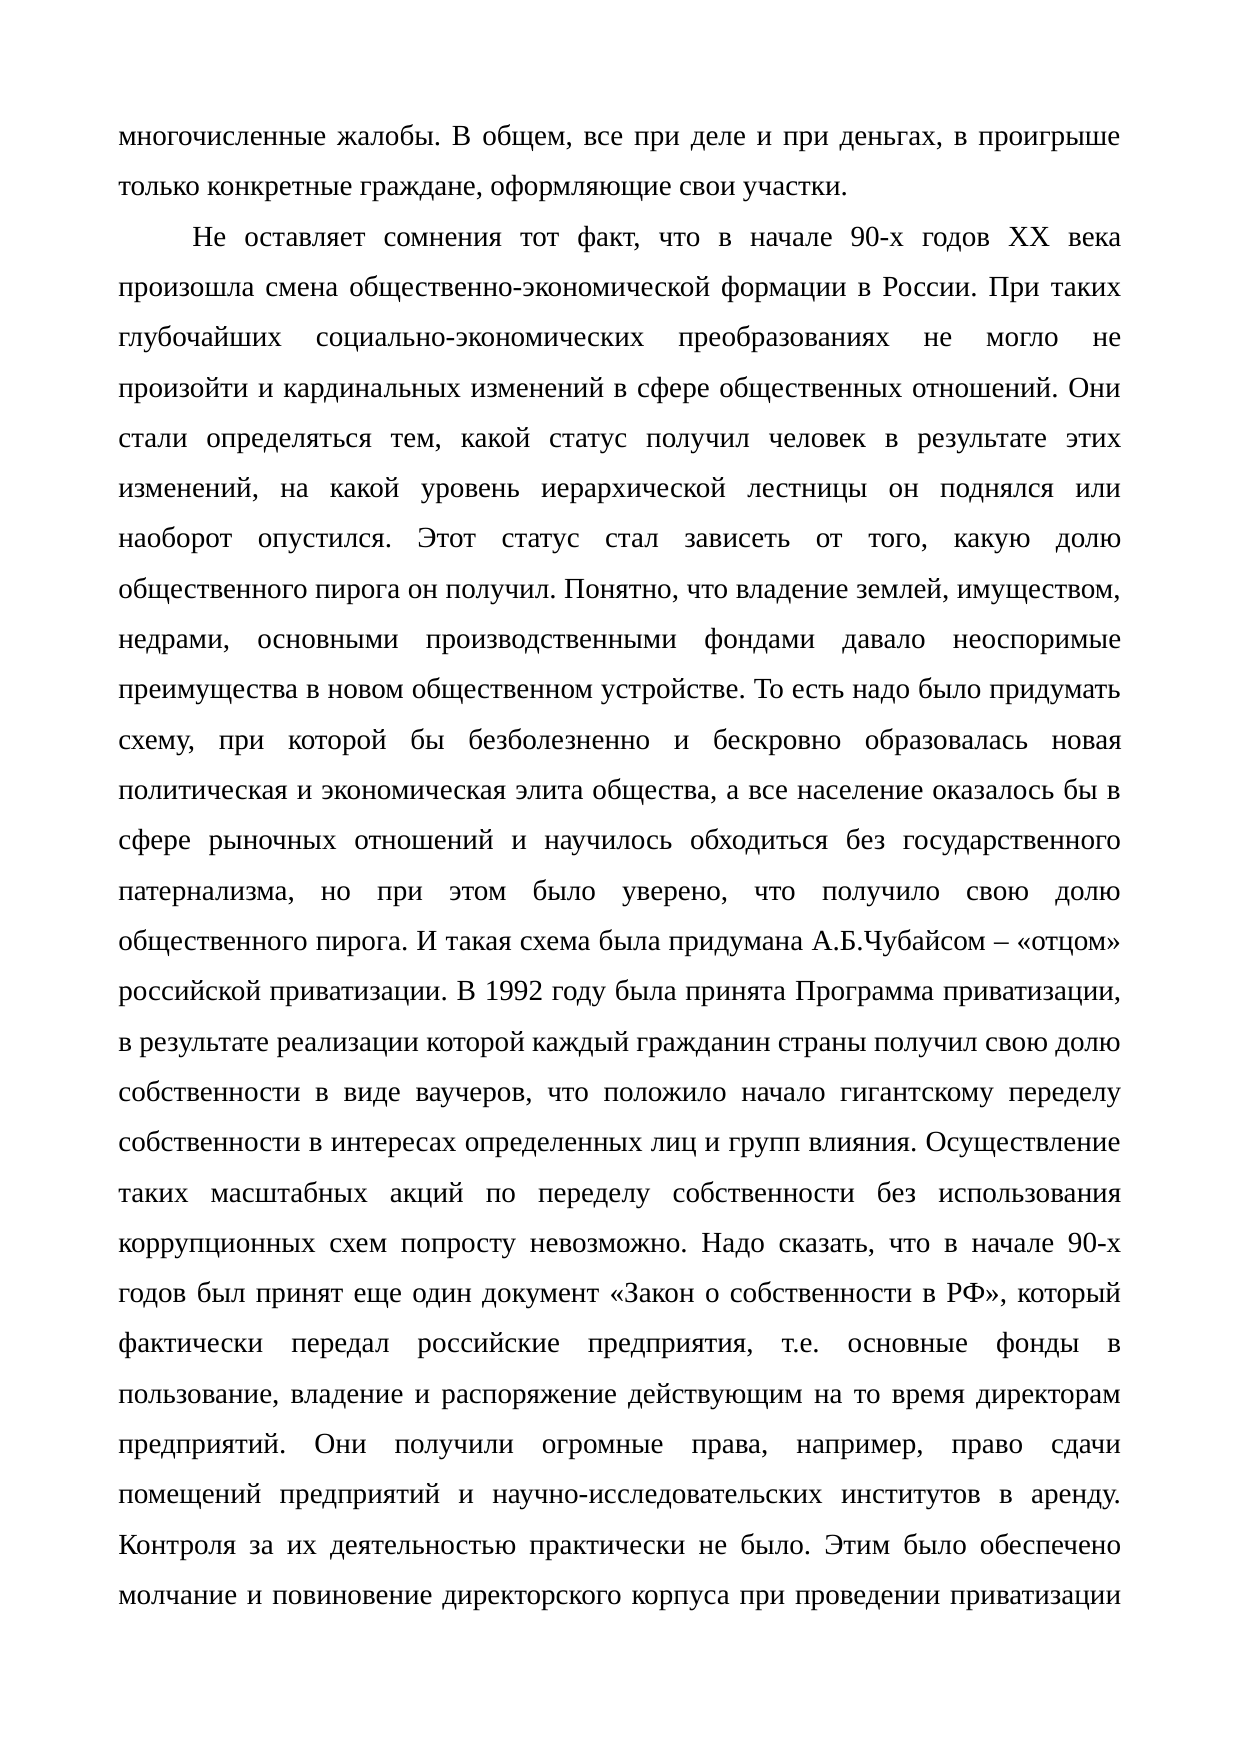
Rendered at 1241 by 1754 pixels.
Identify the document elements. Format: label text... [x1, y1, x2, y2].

text Не оставляет сомнения тот факт, что в начале 90-х годов ХХ века произошла смена общественно-экономической формации в России. При таких глубочайших социально-экономических преобразованиях не могло не произойти и кардинальных изменений в сфере общественных отношений. Они стали определяться тем, какой статус получил человек в результате этих изменений, на какой уровень иерархической лестницы он поднялся или наоборот опустился. Этот статус стал зависеть от того, какую долю общественного пирога он получил. Понятно, что владение землей, имуществом, недрами, основными производственными фондами давало неоспоримые преимущества в новом общественном устройстве. То есть надо было придумать схему, при которой бы безболезненно и бескровно образовалась новая политическая и экономическая элита общества, а все население оказалось бы в сфере рыночных отношений и научилось обходиться без государственного патернализма, но при этом было уверено, что получило свою долю общественного пирога. И такая схема была придумана А.Б.Чубайсом – «отцом» российской приватизации. В 1992 году была принята Программа приватизации, в результате реализации которой каждый гражданин страны получил свою долю собственности в виде ваучеров, что положило начало гигантскому переделу собственности в интересах определенных лиц и групп влияния. Осуществление таких масштабных акций по переделу собственности без использования коррупционных схем попросту невозможно. Надо сказать, что в начале 90-х годов был принят еще один документ «Закон о собственности в РФ», который фактически передал российские предприятия, т.е. основные фонды в пользование, владение и распоряжение действующим на то время директорам предприятий. Они получили огромные права, например, право сдачи помещений предприятий и научно-исследовательских институтов в аренду. Контроля за их деятельностью практически не было. Этим было обеспечено молчание и повиновение директорского корпуса при проведении приватизации [118, 219, 1122, 1611]
text многочисленные жалобы. В общем, все при деле и при деньгах, в проигрыше только конкретные граждане, оформляющие свои участки. [118, 118, 1122, 202]
